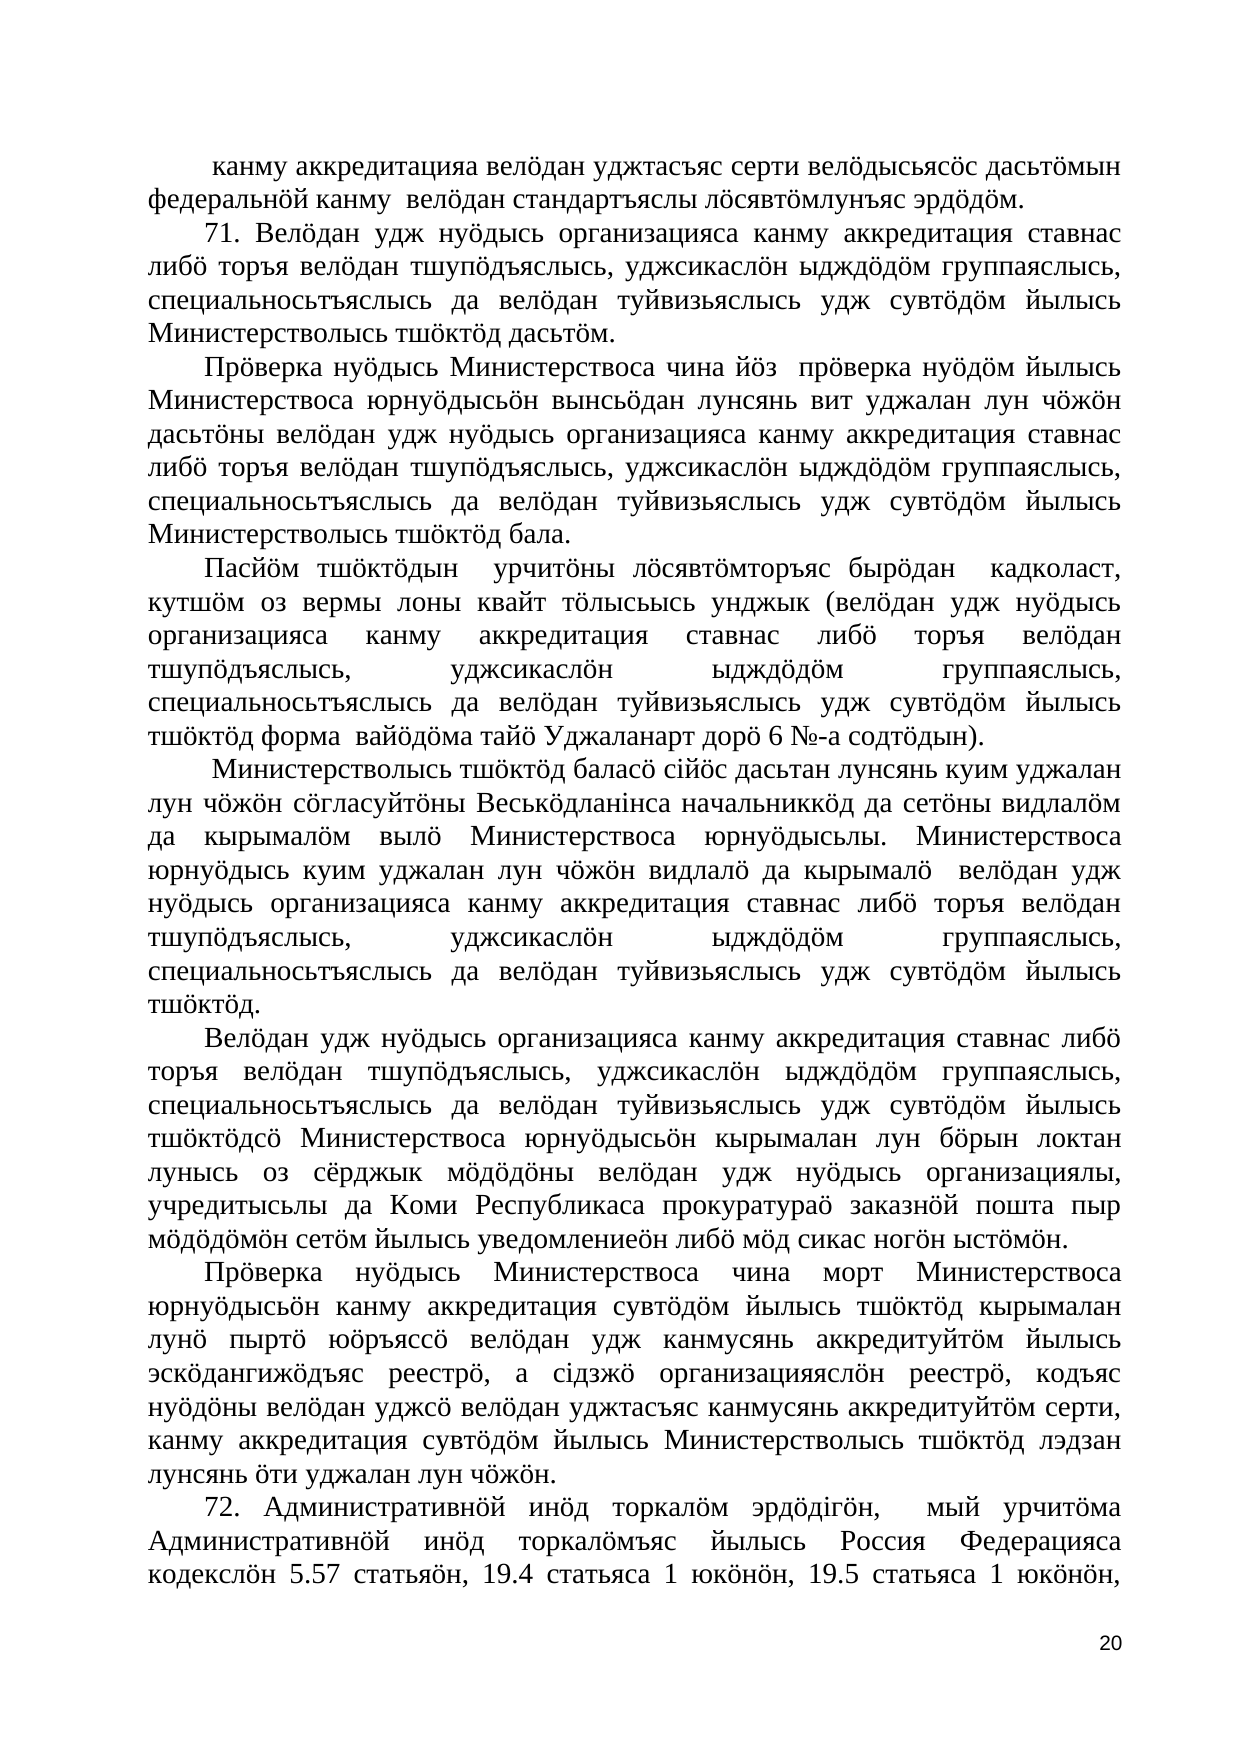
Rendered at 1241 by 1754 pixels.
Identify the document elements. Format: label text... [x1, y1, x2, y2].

text Велӧдан удж нуӧдысь организацияса канму аккредитация ставнас либӧ торъя велӧдан тшупӧдъяслысь, уджсикаслӧн ыдждӧдӧм группаяслысь, специальносьтъяслысь да велӧдан туйвизьяслысь удж сувтӧдӧм йылысь тшӧктӧдсӧ Министерствоса юрнуӧдысьӧн кырымалан лун бӧрын локтан лунысь оз сёрджык мӧдӧдӧны велӧдан удж нуӧдысь организациялы, учредитысьлы да Коми Республикаса прокуратураӧ заказнӧй пошта пыр мӧдӧдӧмӧн сетӧм йылысь уведомлениеӧн либӧ мӧд сикас ногӧн ыстӧмӧн. [148, 1020, 1122, 1254]
text канму аккредитацияа велӧдан уджтасъяс серти велӧдысьясӧс дасьтӧмын федеральнӧй канму велӧдан стандартъяслы лӧсявтӧмлунъяс эрдӧдӧм. [148, 148, 1122, 215]
text Пасйӧм тшӧктӧдын урчитӧны лӧсявтӧмторъяс бырӧдан кадколаст, кутшӧм оз вермы лоны квайт тӧлысьысь унджык (велӧдан удж нуӧдысь организацияса канму аккредитация ставнас либӧ торъя велӧдан тшупӧдъяслысь, уджсикаслӧн ыдждӧдӧм группаяслысь, специальносьтъяслысь да велӧдан туйвизьяслысь удж сувтӧдӧм йылысь тшӧктӧд форма вайӧдӧма тайӧ Уджаланарт дорӧ 6 №-а содтӧдын). [148, 550, 1122, 751]
text 72. Административнӧй инӧд торкалӧм эрдӧдігӧн, мый урчитӧма Административнӧй инӧд торкалӧмъяс йылысь Россия Федерацияса кодекслӧн 5.57 статьяӧн, 19.4 статьяса 1 юкӧнӧн, 19.5 статьяса 1 юкӧнӧн, [148, 1489, 1122, 1590]
text Прӧверка нуӧдысь Министерствоса чина йӧз прӧверка нуӧдӧм йылысь Министерствоса юрнуӧдысьӧн вынсьӧдан лунсянь вит уджалан лун чӧжӧн дасьтӧны велӧдан удж нуӧдысь организацияса канму аккредитация ставнас либӧ торъя велӧдан тшупӧдъяслысь, уджсикаслӧн ыдждӧдӧм группаяслысь, специальносьтъяслысь да велӧдан туйвизьяслысь удж сувтӧдӧм йылысь Министерстволысь тшӧктӧд бала. [148, 349, 1122, 550]
text Министерстволысь тшӧктӧд баласӧ сійӧс дасьтан лунсянь куим уджалан лун чӧжӧн сӧгласуйтӧны Веськӧдланінса начальниккӧд да сетӧны видлалӧм да кырымалӧм вылӧ Министерствоса юрнуӧдысьлы. Министерствоса юрнуӧдысь куим уджалан лун чӧжӧн видлалӧ да кырымалӧ велӧдан удж нуӧдысь организацияса канму аккредитация ставнас либӧ торъя велӧдан тшупӧдъяслысь, уджсикаслӧн ыдждӧдӧм группаяслысь, специальносьтъяслысь да велӧдан туйвизьяслысь удж сувтӧдӧм йылысь тшӧктӧд. [148, 751, 1122, 1020]
text Прӧверка нуӧдысь Министерствоса чина морт Министерствоса юрнуӧдысьӧн канму аккредитация сувтӧдӧм йылысь тшӧктӧд кырымалан лунӧ пыртӧ юӧръяссӧ велӧдан удж канмусянь аккредитуйтӧм йылысь эскӧдангижӧдъяс реестрӧ, а сідзжӧ организацияяслӧн реестрӧ, кодъяс нуӧдӧны велӧдан уджсӧ велӧдан уджтасъяс канмусянь аккредитуйтӧм серти, канму аккредитация сувтӧдӧм йылысь Министерстволысь тшӧктӧд лэдзан лунсянь ӧти уджалан лун чӧжӧн. [148, 1254, 1122, 1489]
text 71. Велӧдан удж нуӧдысь организацияса канму аккредитация ставнас либӧ торъя велӧдан тшупӧдъяслысь, уджсикаслӧн ыдждӧдӧм группаяслысь, специальносьтъяслысь да велӧдан туйвизьяслысь удж сувтӧдӧм йылысь Министерстволысь тшӧктӧд дасьтӧм. [148, 215, 1122, 349]
